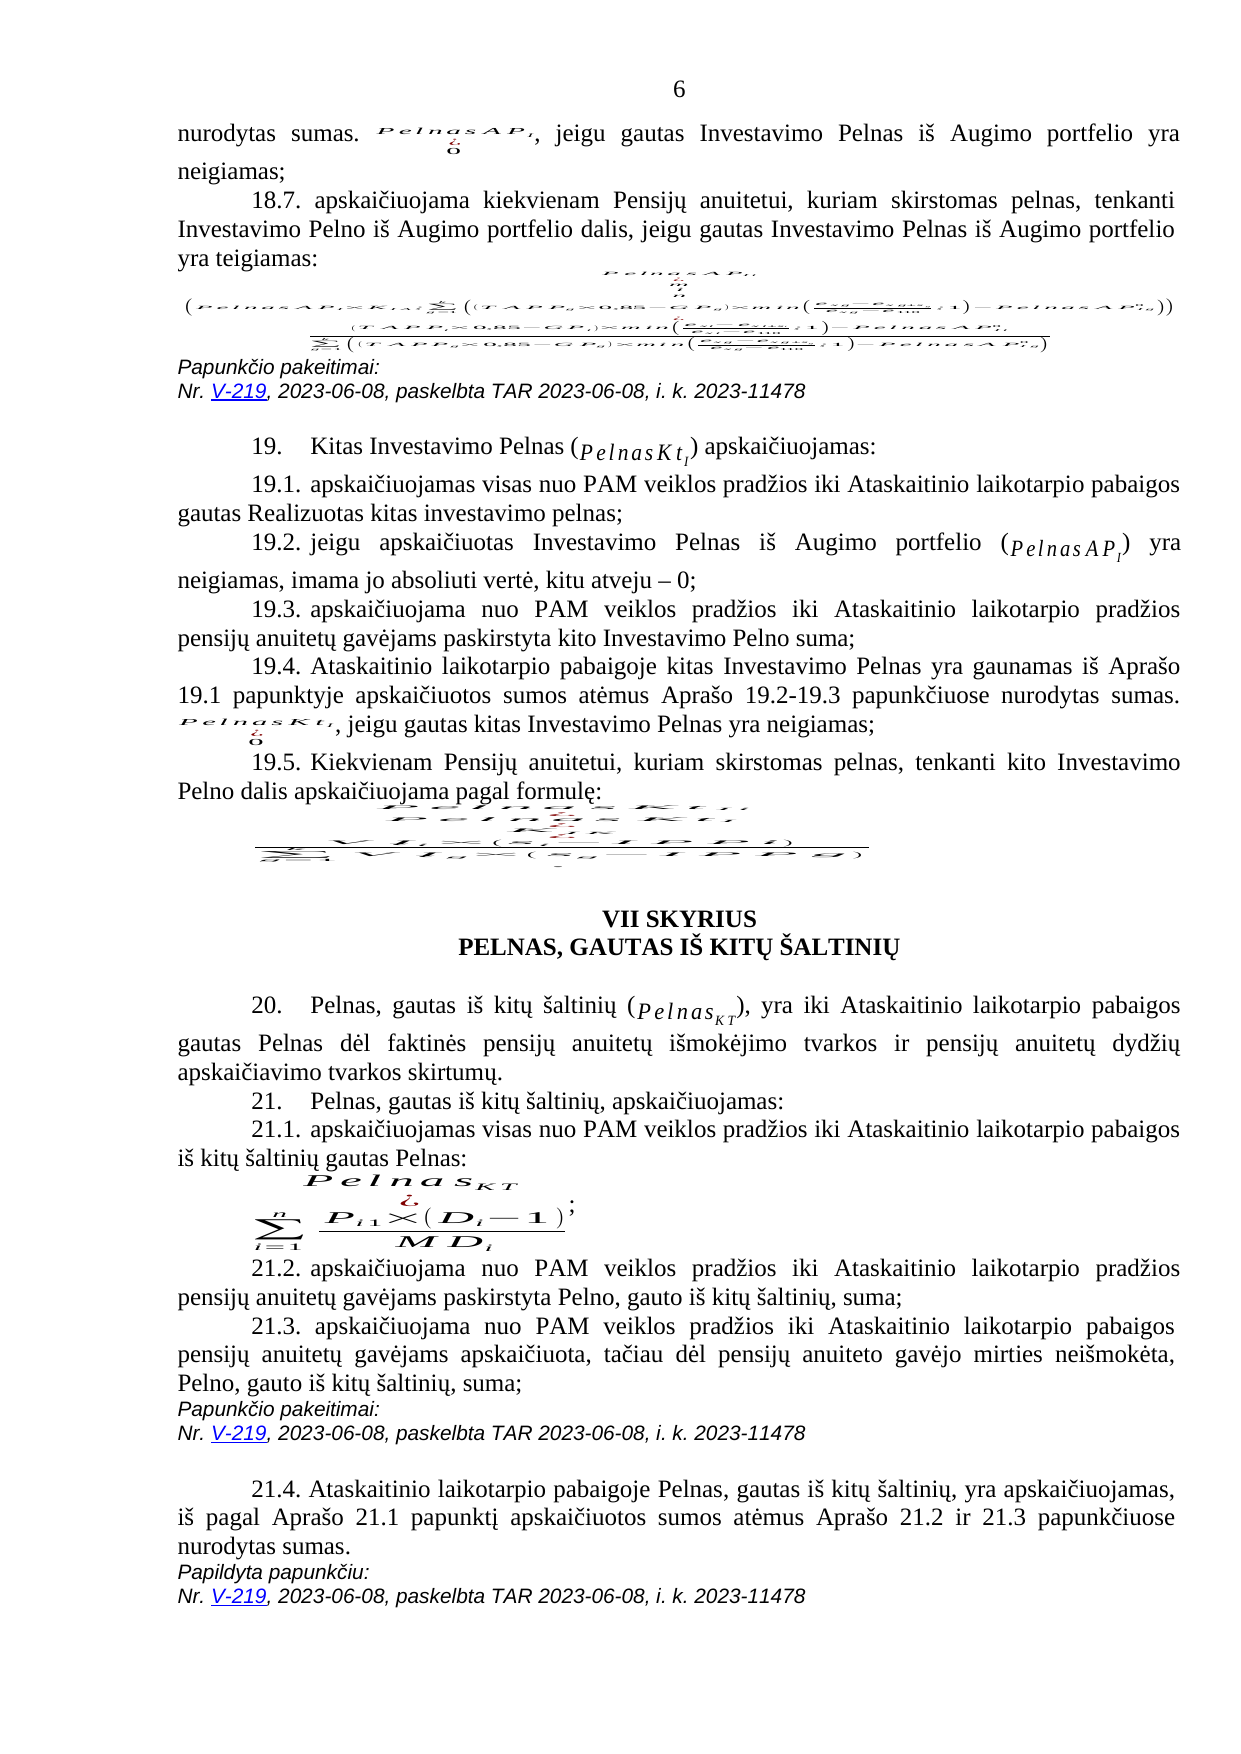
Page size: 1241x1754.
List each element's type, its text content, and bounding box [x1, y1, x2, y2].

text 21.4. Ataskaitinio laikotarpio pabaigoje Pelnas, gautas iš kitų šaltinių, yra apskaičiuojamas, iš pagal Aprašo 21.1 papunktį apskaičiuotos sumos atėmus Aprašo 21.2 ir 21.3 papunkčiuose nurodytas sumas. [177, 1474, 1176, 1560]
text 21.1. apskaičiuojamas visas nuo PAM veiklos pradžios iki Ataskaitinio laikotarpio pabaigos iš kitų šaltinių gautas Pelnas: [177, 1114, 1181, 1172]
text 19. Kitas Investavimo Pelnas () apskaičiuojamas: [177, 431, 1181, 469]
text 20. Pelnas, gautas iš kitų šaltinių (), yra iki Ataskaitinio laikotarpio pabaigos gautas Pelnas dėl faktinės pensijų anuitetų išmokėjimo tvarkos ir pensijų anuitetų dydžių apskaičiavimo tvarkos skirtumų. [177, 990, 1181, 1086]
text 19.1. apskaičiuojamas visas nuo PAM veiklos pradžios iki Ataskaitinio laikotarpio pabaigos gautas Realizuotas kitas investavimo pelnas; [177, 469, 1181, 527]
text 19.2. jeigu apskaičiuotas Investavimo Pelnas iš Augimo portfelio () yra neigiamas, imama jo absoliuti vertė, kitu atveju – 0; [177, 527, 1181, 594]
text Nr. V-219, 2023-06-08, paskelbta TAR 2023-06-08, i. k. 2023-11478 [177, 1584, 1181, 1608]
text ; [251, 1172, 1181, 1253]
text Papildyta papunkčiu: [177, 1560, 1181, 1584]
text Papunkčio pakeitimai: [177, 1397, 1181, 1421]
text Nr. V-219, 2023-06-08, paskelbta TAR 2023-06-08, i. k. 2023-11478 [177, 1421, 1181, 1445]
text 18.6. Ataskaitinio laikotarpio pabaigoje Investavimo Pelnas iš Augimo portfelio yra gaunamas iš Aprašo 18.1 papunktyje apskaičiuotos sumos atėmus Aprašo 18.2-18.5 papunkčiuose nurodytas sumas. , jeigu gautas Investavimo Pelnas iš Augimo portfelio yra neigiamas; [177, 118, 1181, 185]
text 21.2. apskaičiuojama nuo PAM veiklos pradžios iki Ataskaitinio laikotarpio pradžios pensijų anuitetų gavėjams paskirstyta Pelno, gauto iš kitų šaltinių, suma; [177, 1253, 1181, 1311]
text Nr. V-219, 2023-06-08, paskelbta TAR 2023-06-08, i. k. 2023-11478 [177, 378, 1181, 402]
text Papunkčio pakeitimai: [177, 354, 1181, 378]
text 18.7. apskaičiuojama kiekvienam Pensijų anuitetui, kuriam skirstomas pelnas, tenkanti Investavimo Pelno iš Augimo portfelio dalis, jeigu gautas Investavimo Pelnas iš Augimo portfelio yra teigiamas: [177, 185, 1176, 271]
text 21. Pelnas, gautas iš kitų šaltinių, apskaičiuojamas: [177, 1086, 1181, 1114]
text VII SKYRIUS [177, 904, 1181, 932]
text 19.5. Kiekvienam Pensijų anuitetui, kuriam skirstomas pelnas, tenkanti kito Investavimo Pelno dalis apskaičiuojama pagal formulę: [177, 747, 1181, 805]
text 19.3. apskaičiuojama nuo PAM veiklos pradžios iki Ataskaitinio laikotarpio pradžios pensijų anuitetų gavėjams paskirstyta kito Investavimo Pelno suma; [177, 594, 1181, 651]
text 21.3. apskaičiuojama nuo PAM veiklos pradžios iki Ataskaitinio laikotarpio pabaigos pensijų anuitetų gavėjams apskaičiuota, tačiau dėl pensijų anuiteto gavėjo mirties neišmokėta, Pelno, gauto iš kitų šaltinių, suma; [177, 1311, 1176, 1397]
text 19.4. Ataskaitinio laikotarpio pabaigoje kitas Investavimo Pelnas yra gaunamas iš Aprašo 19.1 papunktyje apskaičiuotos sumos atėmus Aprašo 19.2-19.3 papunkčiuose nurodytas sumas. , jeigu gautas kitas Investavimo Pelnas yra neigiamas; [177, 651, 1181, 747]
text PELNAS, GAUTAS IŠ KITŲ ŠALTINIŲ [177, 932, 1181, 961]
